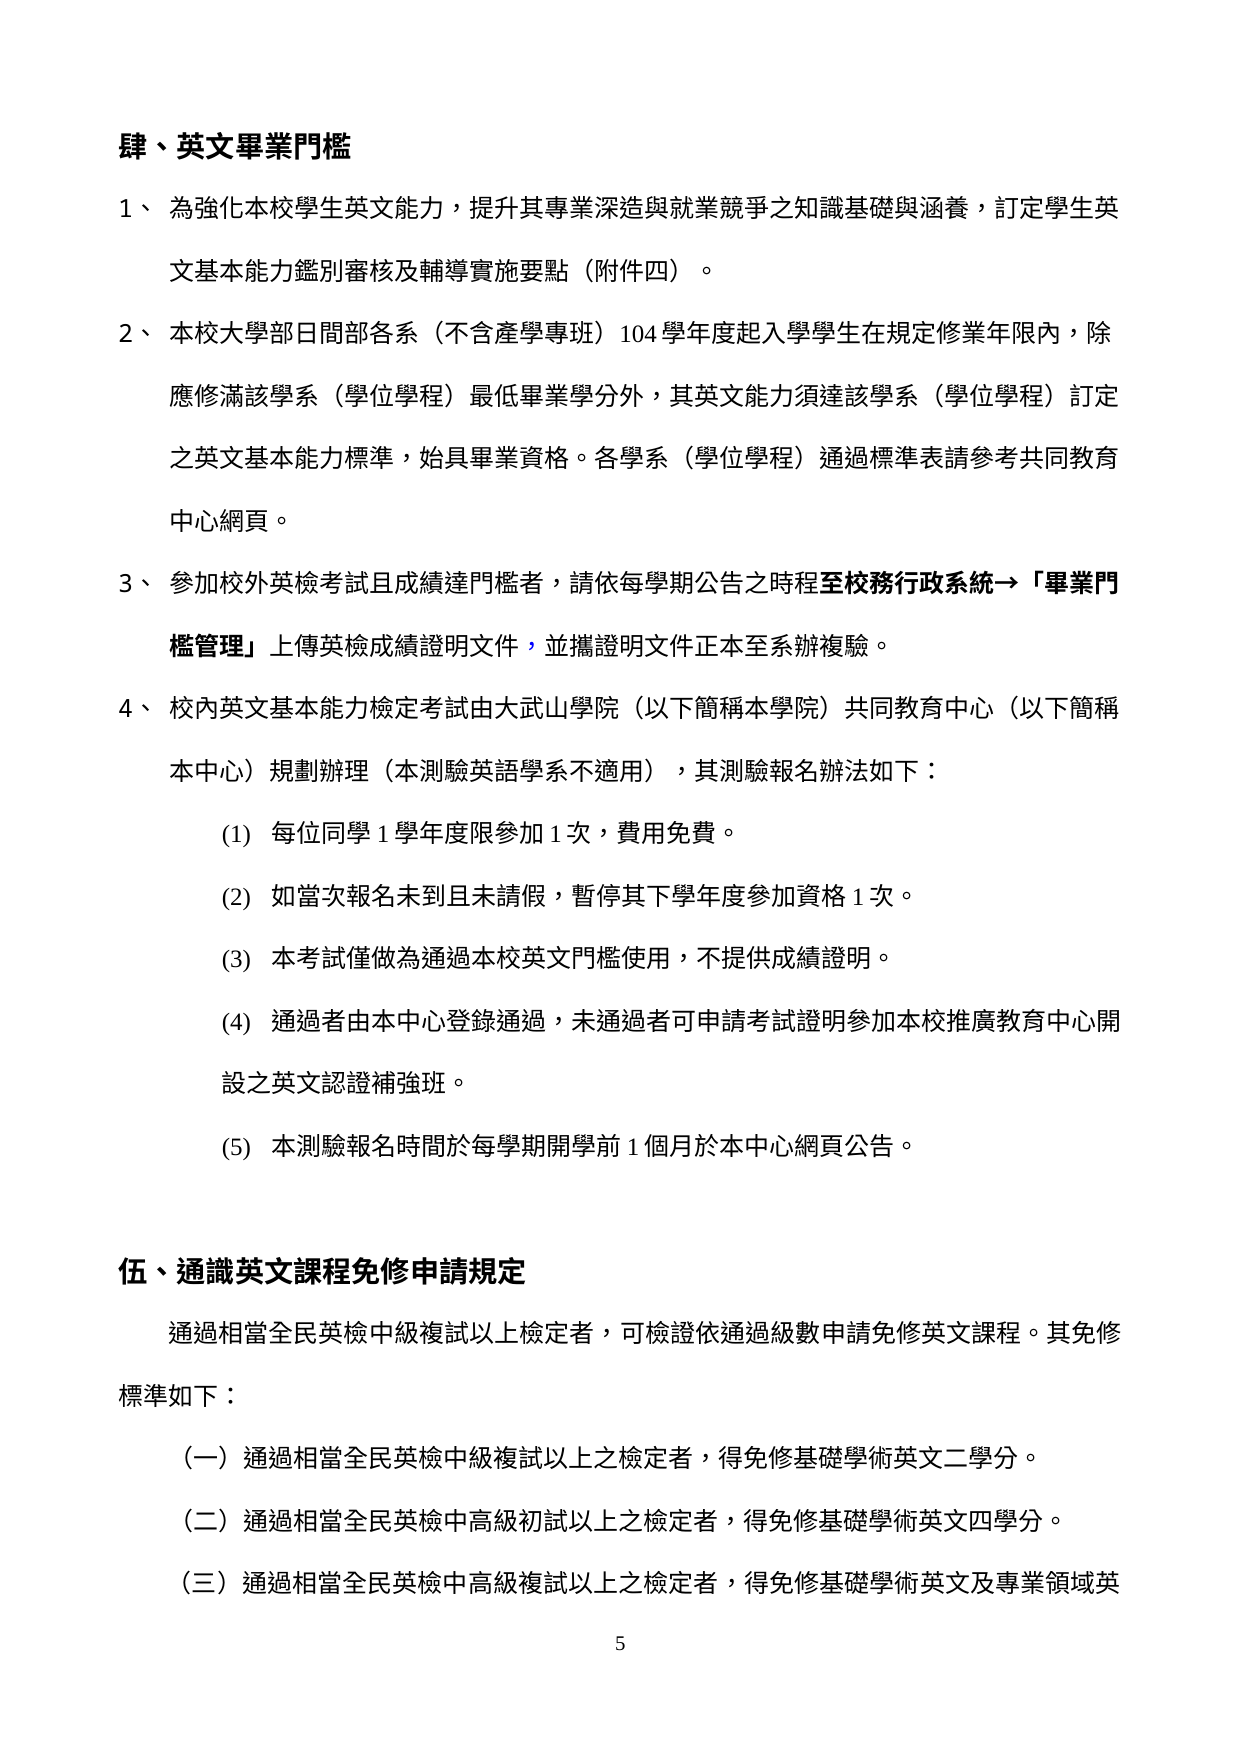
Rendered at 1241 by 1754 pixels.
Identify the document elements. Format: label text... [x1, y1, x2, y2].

list 本測驗報名時間於每學期開學前1個月於本中心網頁公告。 [222, 1103, 1122, 1165]
text 通過相當全民英檢中級複試以上檢定者，可檢證依通過級數申請免修英文課程。其免修標準如下： [118, 1290, 1122, 1415]
list 本校大學部日間部各系（不含產學專班）104學年度起入學學生在規定修業年限內，除應修滿該學系（學位學程）最低畢業學分外，其英文能力須達該學系（學位學程）訂定之英文基本能力標準，始具畢業資格。各學系（學位學程）通過標準表請參考共同教育中心網頁。 [118, 290, 1122, 540]
list 通過者由本中心登錄通過，未通過者可申請考試證明參加本校推廣教育中心開設之英文認證補強班。 [222, 978, 1122, 1103]
text （二）通過相當全民英檢中高級初試以上之檢定者，得免修基礎學術英文四學分。 [118, 1478, 1122, 1540]
text （一）通過相當全民英檢中級複試以上之檢定者，得免修基礎學術英文二學分。 [118, 1415, 1122, 1478]
text （三）通過相當全民英檢中高級複試以上之檢定者，得免修基礎學術英文及專業領域英 [167, 1540, 1122, 1603]
list 參加校外英檢考試且成績達門檻者，請依每學期公告之時程至校務行政系統→「畢業門檻管理」上傳英檢成績證明文件，並攜證明文件正本至系辦複驗。 [118, 540, 1122, 665]
list 校內英文基本能力檢定考試由大武山學院（以下簡稱本學院）共同教育中心（以下簡稱本中心）規劃辦理（本測驗英語學系不適用），其測驗報名辦法如下： [118, 665, 1122, 790]
list 為強化本校學生英文能力，提升其專業深造與就業競爭之知識基礎與涵養，訂定學生英文基本能力鑑別審核及輔導實施要點（附件四）。 [118, 165, 1122, 290]
subtitle 伍、通識英文課程免修申請規定 [118, 1228, 1122, 1290]
list 每位同學1學年度限參加1次，費用免費。 [222, 790, 1122, 853]
list 如當次報名未到且未請假，暫停其下學年度參加資格1次。 [222, 853, 1122, 915]
list 本考試僅做為通過本校英文門檻使用，不提供成績證明。 [222, 915, 1122, 978]
subtitle 肆、英文畢業門檻 [118, 103, 1122, 165]
